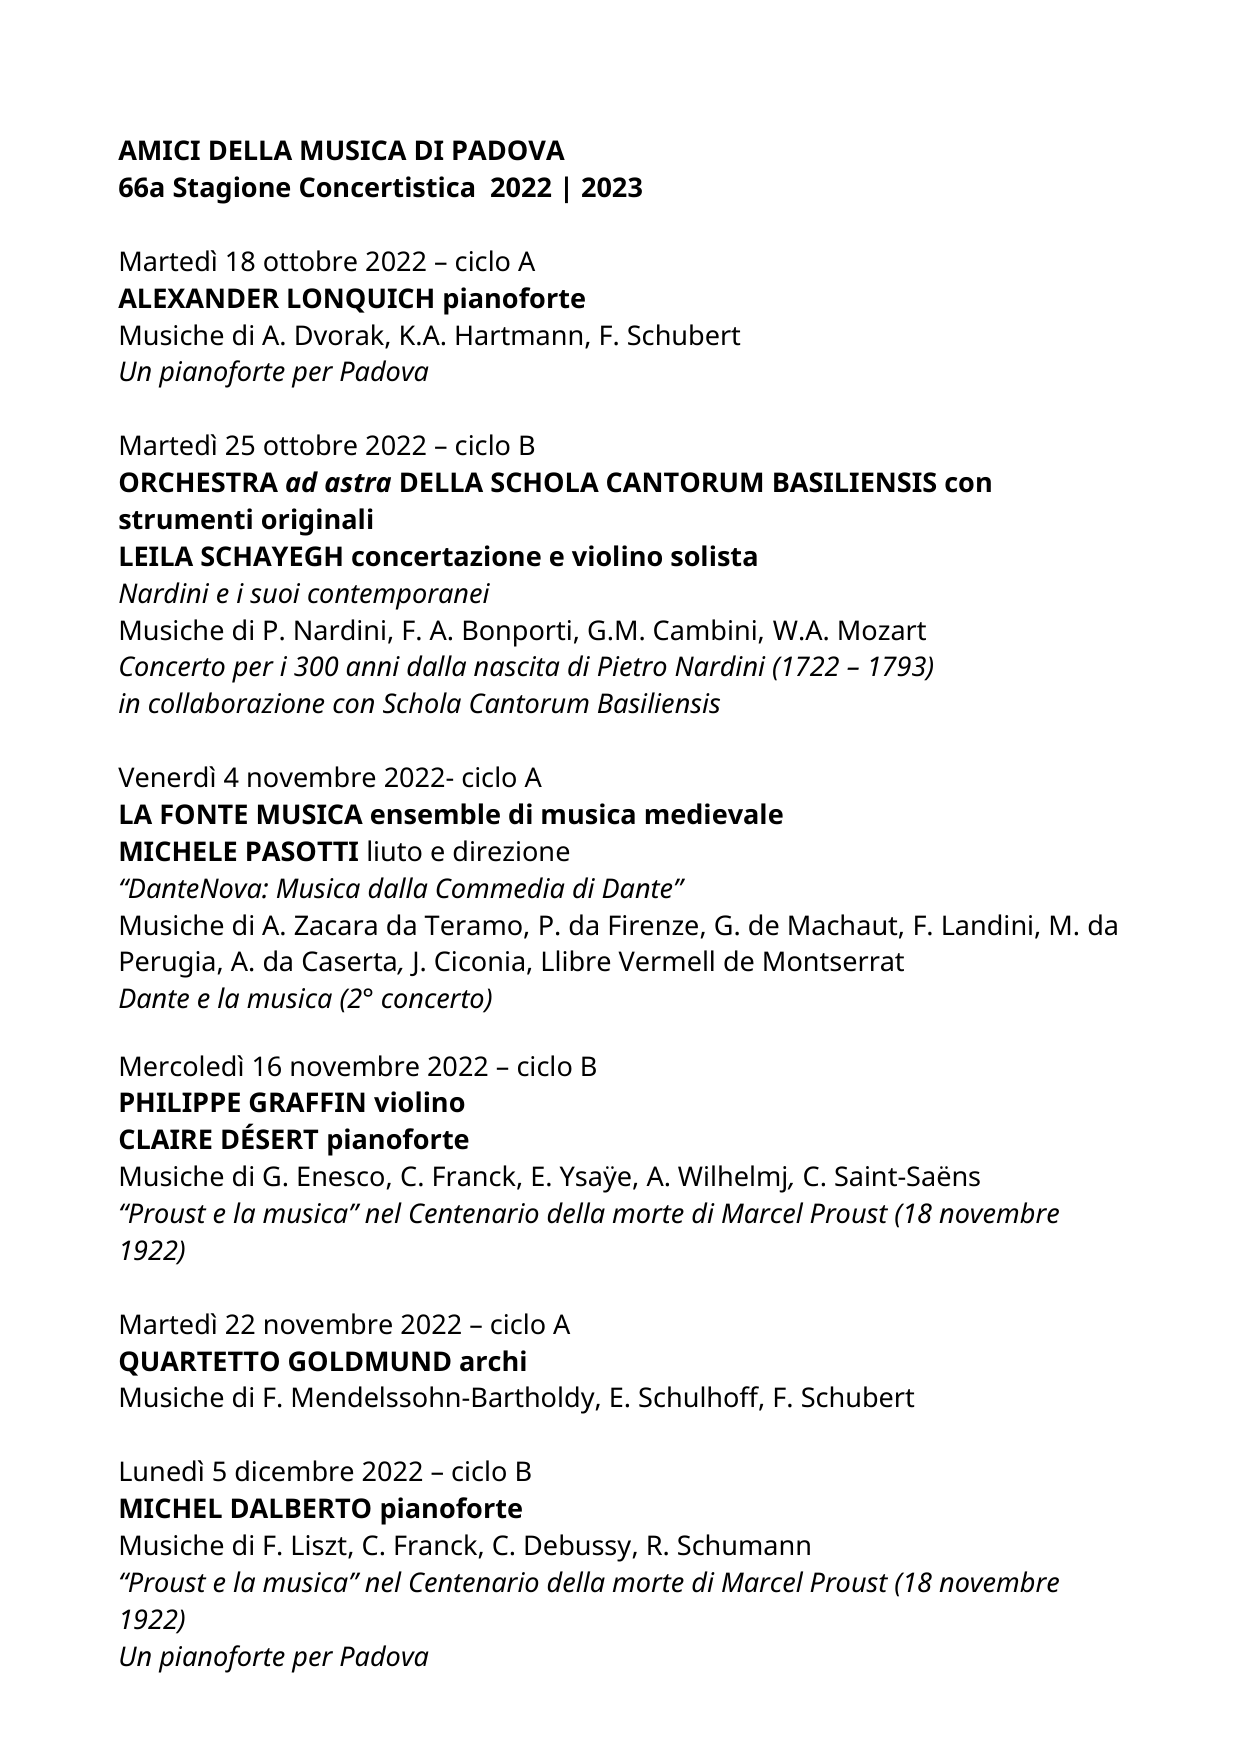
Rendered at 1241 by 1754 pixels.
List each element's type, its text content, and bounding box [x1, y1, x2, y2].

text ALEXANDER LONQUICH pianoforte Musiche di A. Dvorak, K.A. Hartmann, F. Schubert [118, 279, 1122, 353]
text in collaborazione con Schola Cantorum Basiliensis [118, 685, 1122, 722]
list “Proust e la musica” nel Centenario della morte di Marcel Proust (18 novembre 1922) Un pianoforte per Padova [118, 1563, 1122, 1674]
list Musiche di A. Zacara da Teramo, P. da Firenze, G. de Machaut, F. Landini, M. da Perugia, A. da Caserta, J. Ciconia, Llibre Vermell de Montserrat [118, 906, 1122, 980]
list Martedì 22 novembre 2022 – ciclo A QUARTETTO GOLDMUND archi [118, 1268, 1122, 1379]
text Nardini e i suoi contemporanei Musiche di P. Nardini, F. A. Bonporti, G.M. Cambini, W.A. Mozart [118, 574, 1122, 648]
text Lunedì 5 dicembre 2022 – ciclo B MICHEL DALBERTO pianoforte Musiche di F. Liszt, C. Franck, C. Debussy, R. Schumann [118, 1453, 1122, 1563]
text “DanteNova: Musica dalla Commedia di Dante” [118, 869, 1122, 906]
text Venerdì 4 novembre 2022- ciclo A [118, 722, 1122, 795]
text Martedì 25 ottobre 2022 – ciclo B [118, 390, 1122, 463]
list CLAIRE DÉSERT pianoforte Musiche di G. Enesco, C. Franck, E. Ysaÿe, A. Wilhelmj, C. Saint-Saëns “Proust e la musica” nel Centenario della morte di Marcel Proust (18 novembre 1922) [118, 1121, 1122, 1268]
text LA FONTE MUSICA ensemble di musica medievale MICHELE PASOTTI liuto e direzione [118, 795, 1122, 869]
text Concerto per i 300 anni dalla nascita di Pietro Nardini (1722 – 1793) [118, 648, 1122, 685]
text LEILA SCHAYEGH concertazione e violino solista [118, 537, 1122, 574]
text AMICI DELLA MUSICA DI PADOVA 66a Stagione Concertistica 2022 | 2023 [118, 132, 1122, 205]
list Musiche di F. Mendelssohn-Bartholdy, E. Schulhoff, F. Schubert [118, 1379, 1122, 1416]
text ORCHESTRA ad astra DELLA SCHOLA CANTORUM BASILIENSIS con strumenti originali [118, 463, 1122, 537]
list Mercoledì 16 novembre 2022 – ciclo B PHILIPPE GRAFFIN violino [118, 1047, 1122, 1121]
text Martedì 18 ottobre 2022 – ciclo A [118, 242, 1122, 279]
text Un pianoforte per Padova [118, 353, 1122, 390]
text Dante e la musica (2° concerto) [118, 980, 1122, 1047]
